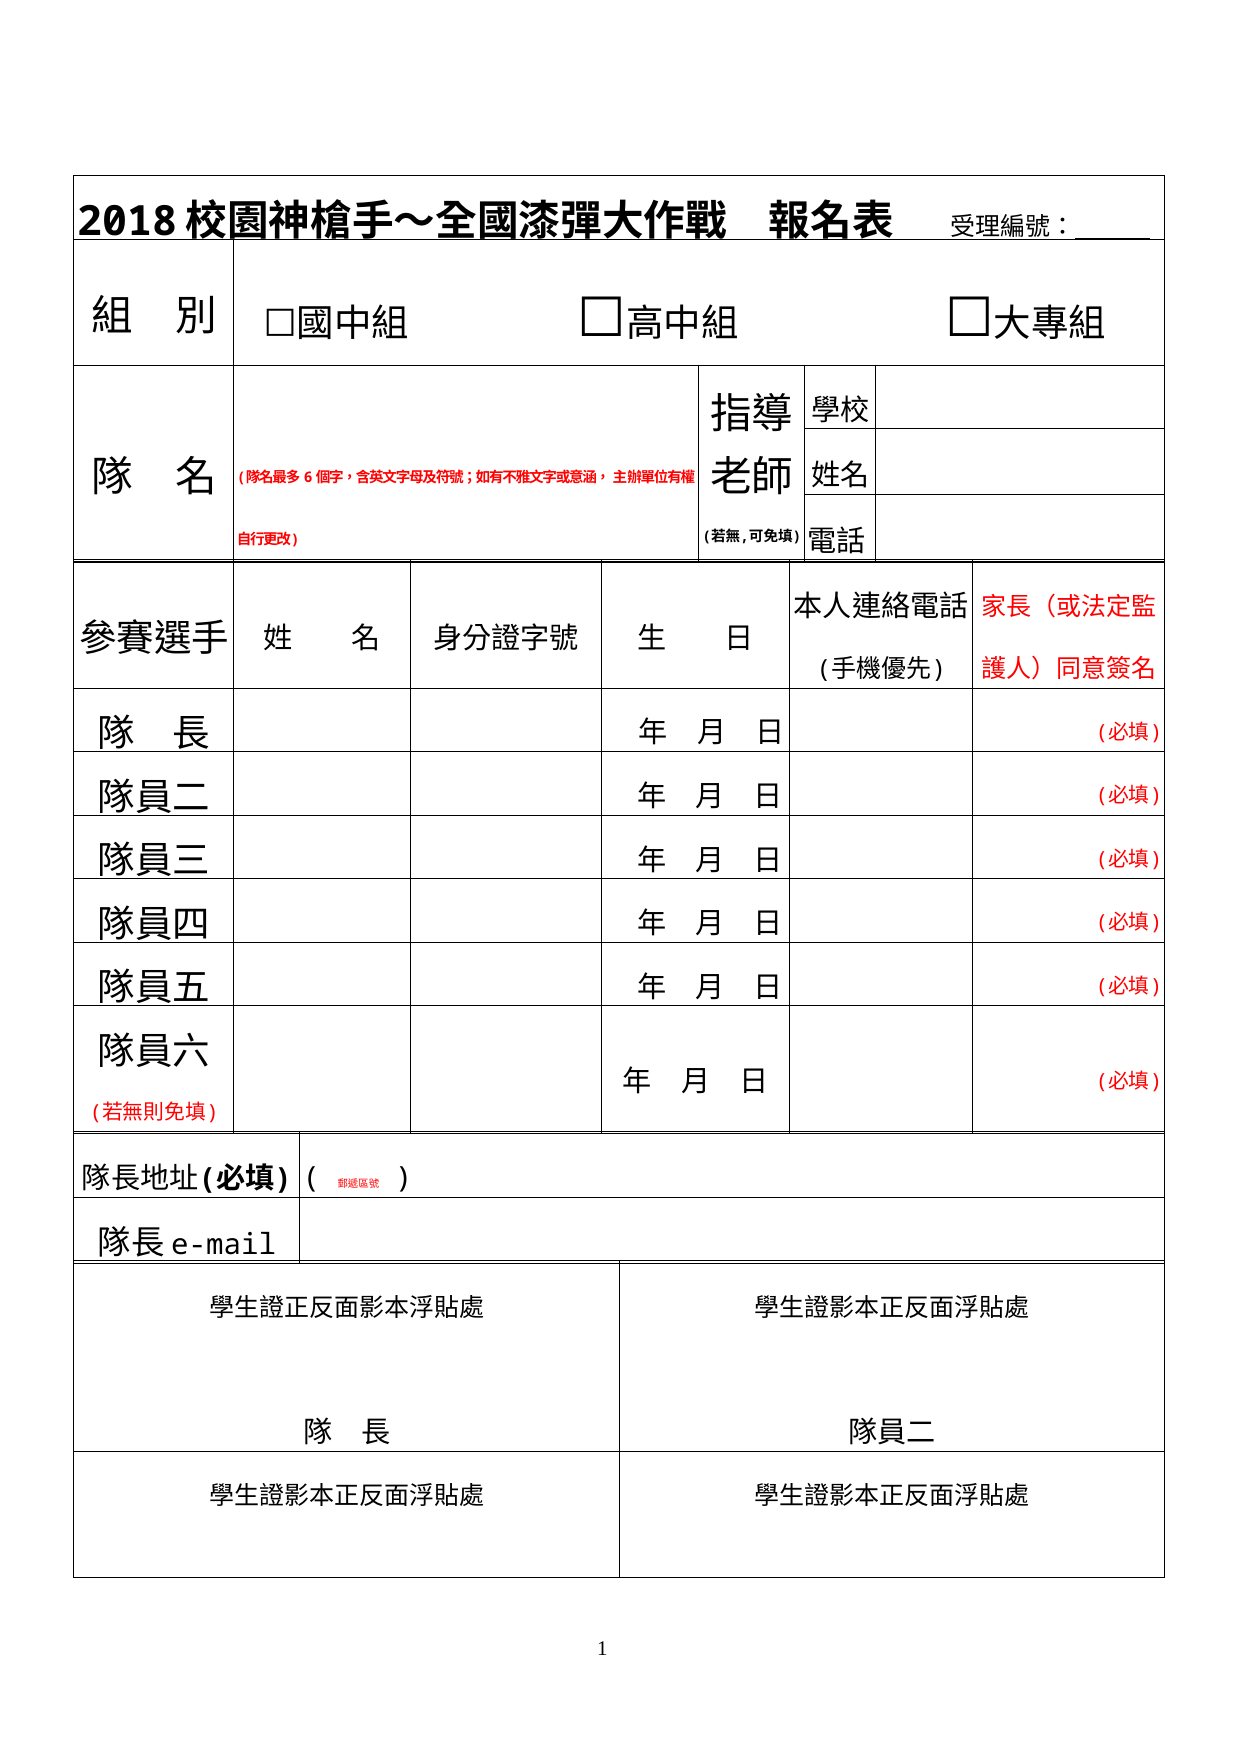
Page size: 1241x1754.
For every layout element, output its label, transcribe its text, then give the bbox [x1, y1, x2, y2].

table_cell (必填) [973, 879, 1164, 942]
table_cell [234, 752, 410, 814]
table_cell (必填) [973, 816, 1164, 878]
table_cell 學生證影本正反面浮貼處 [74, 1452, 619, 1577]
table_cell 隊員三 [74, 816, 233, 878]
table_cell 學生證正反面影本浮貼處 隊 長 [74, 1264, 619, 1451]
table_cell [876, 429, 1164, 494]
table_cell 年 月 日 [602, 879, 789, 942]
table_cell [790, 879, 972, 942]
table_cell 本人連絡電話(手機優先) [790, 563, 972, 687]
table_cell (必填) [973, 689, 1164, 751]
table_cell 組 別 [74, 240, 233, 364]
table_cell [790, 943, 972, 1005]
table_cell 學校 [805, 366, 875, 428]
table_cell 年 月 日 [602, 689, 789, 751]
table_cell [790, 689, 972, 751]
table_cell [234, 816, 410, 878]
table_cell [234, 879, 410, 942]
table_cell 隊長地址(必填) [74, 1134, 299, 1197]
table_cell 學生證影本正反面浮貼處 隊員二 [620, 1264, 1164, 1451]
table_cell [411, 879, 601, 942]
table_cell ( 郵遞區號 ) [300, 1134, 1164, 1197]
table_cell 姓名 [805, 429, 875, 494]
table_cell 年 月 日 [602, 1006, 789, 1131]
table_cell ☐國中組 ☐高中組 ☐大專組 [234, 240, 1164, 364]
table_cell 學生證影本正反面浮貼處 [620, 1452, 1164, 1577]
table_cell 隊 名 [74, 366, 233, 559]
table_cell [876, 495, 1164, 559]
table_header 2018校園神槍手～全國漆彈大作戰 報名表 受理編號： [74, 176, 1164, 238]
table_cell [790, 752, 972, 814]
table_cell (必填) [973, 1006, 1164, 1131]
table_cell 年 月 日 [602, 752, 789, 814]
table_cell 參賽選手 [74, 563, 233, 687]
table_cell [790, 1006, 972, 1131]
table_cell [411, 689, 601, 751]
table_cell [876, 366, 1164, 428]
table_cell (必填) [973, 943, 1164, 1005]
table_cell 隊員五 [74, 943, 233, 1005]
table_cell 姓 名 [234, 563, 410, 687]
table_cell [234, 943, 410, 1005]
table_cell [411, 1006, 601, 1131]
table_cell [234, 689, 410, 751]
table_cell [300, 1198, 1164, 1260]
table_cell [411, 816, 601, 878]
table_cell 家長（或法定監護人）同意簽名 [973, 563, 1164, 687]
table_cell 電話 [805, 495, 875, 559]
table_cell [234, 1006, 410, 1131]
table_cell (必填) [973, 752, 1164, 814]
table_cell (隊名最多6個字，含英文字母及符號；如有不雅文字或意涵，主辦單位有權自行更改) [234, 366, 698, 559]
table_cell 隊員六 (若無則免填) [74, 1006, 233, 1131]
table_cell 身分證字號 [411, 563, 601, 687]
table_cell 生 日 [602, 563, 789, 687]
table_cell [790, 816, 972, 878]
table_cell 年 月 日 [602, 943, 789, 1005]
table_cell 隊員二 [74, 752, 233, 814]
table_cell 隊長e-mail [74, 1198, 299, 1260]
table_cell 隊員四 [74, 879, 233, 942]
table_cell 年 月 日 [602, 816, 789, 878]
table_cell [411, 943, 601, 1005]
table_cell 指導 老師 (若無,可免填) [699, 366, 804, 559]
table_cell 隊 長 [74, 689, 233, 751]
table_cell [411, 752, 601, 814]
